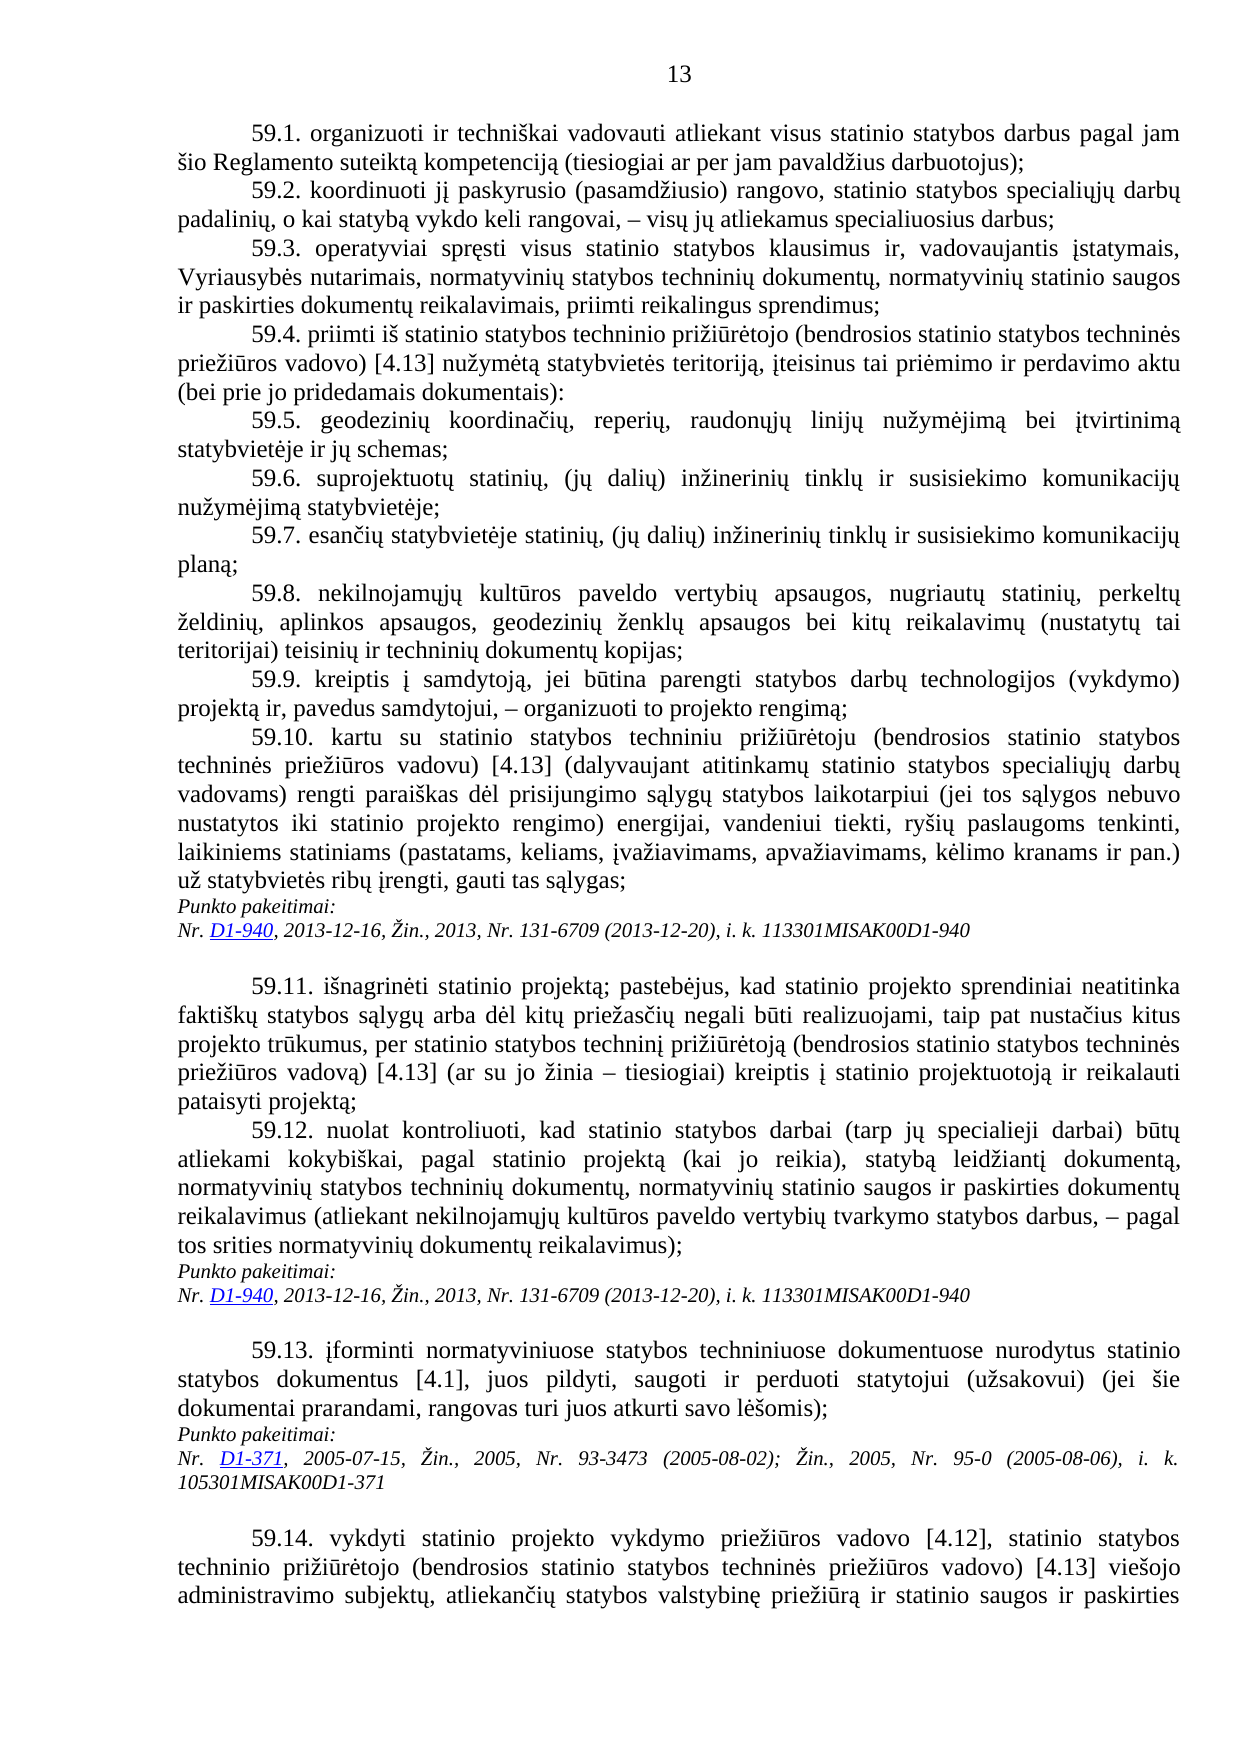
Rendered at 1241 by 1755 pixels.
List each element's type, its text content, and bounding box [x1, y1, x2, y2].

text Punkto pakeitimai: [177, 894, 1181, 918]
text 59.11. išnagrinėti statinio projektą; pastebėjus, kad statinio projekto sprendiniai neatitinka faktiškų statybos sąlygų arba dėl kitų priežasčių negali būti realizuojami, taip pat nustačius kitus projekto trūkumus, per statinio statybos techninį prižiūrėtoją (bendrosios statinio statybos techninės priežiūros vadovą) [4.13] (ar su jo žinia – tiesiogiai) kreiptis į statinio projektuotoją ir reikalauti pataisyti projektą; [177, 971, 1181, 1115]
text Nr. D1-940, 2013-12-16, Žin., 2013, Nr. 131-6709 (2013-12-20), i. k. 113301MISAK00D1-940 [177, 1283, 1181, 1307]
text 59.1. organizuoti ir techniškai vadovauti atliekant visus statinio statybos darbus pagal jam šio Reglamento suteiktą kompetenciją (tiesiogiai ar per jam pavaldžius darbuotojus); [177, 118, 1181, 176]
text 59.13. įforminti normatyviniuose statybos techniniuose dokumentuose nurodytus statinio statybos dokumentus [4.1], juos pildyti, saugoti ir perduoti statytojui (užsakovui) (jei šie dokumentai prarandami, rangovas turi juos atkurti savo lėšomis); [177, 1336, 1181, 1422]
text 59.6. suprojektuotų statinių, (jų dalių) inžinerinių tinklų ir susisiekimo komunikacijų nužymėjimą statybvietėje; [177, 463, 1181, 521]
text 59.3. operatyviai spręsti visus statinio statybos klausimus ir, vadovaujantis įstatymais, Vyriausybės nutarimais, normatyvinių statybos techninių dokumentų, normatyvinių statinio saugos ir paskirties dokumentų reikalavimais, priimti reikalingus sprendimus; [177, 233, 1181, 319]
text 59.2. koordinuoti jį paskyrusio (pasamdžiusio) rangovo, statinio statybos specialiųjų darbų padalinių, o kai statybą vykdo keli rangovai, – visų jų atliekamus specialiuosius darbus; [177, 176, 1181, 233]
text Nr. D1-940, 2013-12-16, Žin., 2013, Nr. 131-6709 (2013-12-20), i. k. 113301MISAK00D1-940 [177, 918, 1181, 942]
text 59.10. kartu su statinio statybos techniniu prižiūrėtoju (bendrosios statinio statybos techninės priežiūros vadovu) [4.13] (dalyvaujant atitinkamų statinio statybos specialiųjų darbų vadovams) rengti paraiškas dėl prisijungimo sąlygų statybos laikotarpiui (jei tos sąlygos nebuvo nustatytos iki statinio projekto rengimo) energijai, vandeniui tiekti, ryšių paslaugoms tenkinti, laikiniems statiniams (pastatams, keliams, įvažiavimams, apvažiavimams, kėlimo kranams ir pan.) už statybvietės ribų įrengti, gauti tas sąlygas; [177, 722, 1181, 894]
text Nr. D1-371, 2005-07-15, Žin., 2005, Nr. 93-3473 (2005-08-02); Žin., 2005, Nr. 95-0 (2005-08-06), i. k. 105301MISAK00D1-371 [177, 1446, 1181, 1494]
text 59.5. geodezinių koordinačių, reperių, raudonųjų linijų nužymėjimą bei įtvirtinimą statybvietėje ir jų schemas; [177, 406, 1181, 463]
text Punkto pakeitimai: [177, 1422, 1181, 1446]
text 59.9. kreiptis į samdytoją, jei būtina parengti statybos darbų technologijos (vykdymo) projektą ir, pavedus samdytojui, – organizuoti to projekto rengimą; [177, 664, 1181, 722]
text 59.8. nekilnojamųjų kultūros paveldo vertybių apsaugos, nugriautų statinių, perkeltų želdinių, aplinkos apsaugos, geodezinių ženklų apsaugos bei kitų reikalavimų (nustatytų tai teritorijai) teisinių ir techninių dokumentų kopijas; [177, 578, 1181, 664]
text 59.7. esančių statybvietėje statinių, (jų dalių) inžinerinių tinklų ir susisiekimo komunikacijų planą; [177, 521, 1181, 578]
text 59.4. priimti iš statinio statybos techninio prižiūrėtojo (bendrosios statinio statybos techninės priežiūros vadovo) [4.13] nužymėtą statybvietės teritoriją, įteisinus tai priėmimo ir perdavimo aktu (bei prie jo pridedamais dokumentais): [177, 319, 1181, 406]
text 59.14. vykdyti statinio projekto vykdymo priežiūros vadovo [4.12], statinio statybos techninio prižiūrėtojo (bendrosios statinio statybos techninės priežiūros vadovo) [4.13] viešojo administravimo subjektų, atliekančių statybos valstybinę priežiūrą ir statinio saugos ir paskirties [177, 1523, 1181, 1609]
text Punkto pakeitimai: [177, 1259, 1181, 1283]
text 59.12. nuolat kontroliuoti, kad statinio statybos darbai (tarp jų specialieji darbai) būtų atliekami kokybiškai, pagal statinio projektą (kai jo reikia), statybą leidžiantį dokumentą, normatyvinių statybos techninių dokumentų, normatyvinių statinio saugos ir paskirties dokumentų reikalavimus (atliekant nekilnojamųjų kultūros paveldo vertybių tvarkymo statybos darbus, – pagal tos srities normatyvinių dokumentų reikalavimus); [177, 1115, 1181, 1259]
